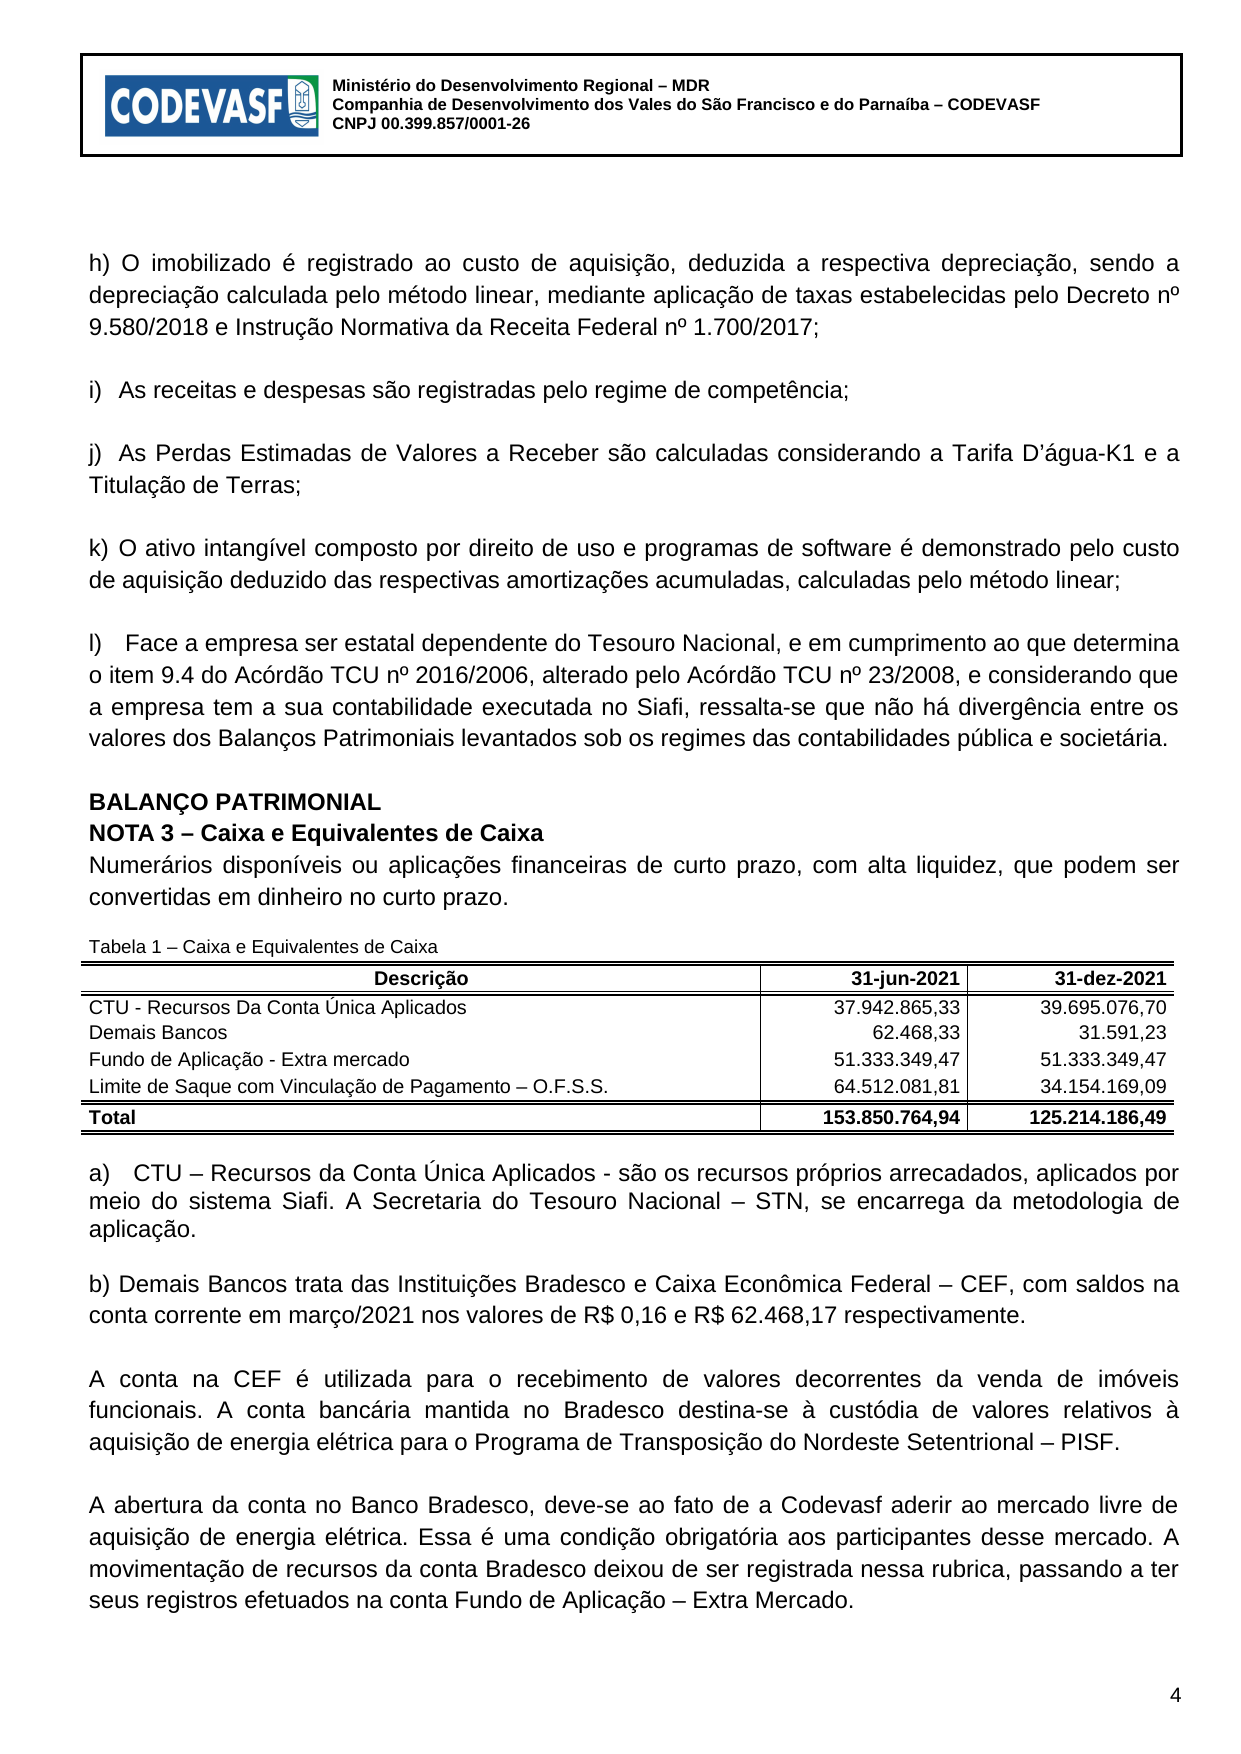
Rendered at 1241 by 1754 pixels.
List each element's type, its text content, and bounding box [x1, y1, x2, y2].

text h) O imobilizado é registrado ao custo de aquisição, deduzida a respectiva depreciação, sendo a depreciação calculada pelo método linear, mediante aplicação de taxas estabelecidas pelo Decreto nº 9.580/2018 e Instrução Normativa da Receita Federal nº 1.700/2017; [89, 249, 1181, 340]
table_cell 39.695.076,70 [968, 996, 1174, 1019]
table_cell 31.591,23 [968, 1019, 1174, 1046]
table_cell 37.942.865,33 [761, 996, 967, 1019]
subtitle NOTA 3 – Caixa e Equivalentes de Caixa [89, 819, 1181, 847]
list Demais Bancos trata das Instituições Bradesco e Caixa Econômica Federal – CEF, com saldos na conta corrente em março/2021 nos valores de R$ 0,16 e R$ 62.468,17 respectivamente. [89, 1270, 1181, 1329]
table_cell Total [81, 1105, 760, 1130]
table_cell Limite de Saque com Vinculação de Pagamento – O.F.S.S. [81, 1072, 760, 1100]
table_header 31-dez-2021 [968, 966, 1174, 991]
table_cell Fundo de Aplicação - Extra mercado [81, 1046, 760, 1072]
table_cell Demais Bancos [81, 1019, 760, 1046]
table_cell CTU - Recursos Da Conta Única Aplicados [81, 996, 760, 1019]
text Numerários disponíveis ou aplicações financeiras de curto prazo, com alta liquidez, que podem ser convertidas em dinheiro no curto prazo. [89, 851, 1181, 910]
table_cell 125.214.186,49 [968, 1105, 1174, 1130]
list As Perdas Estimadas de Valores a Receber são calculadas considerando a Tarifa D’água-K1 e a Titulação de Terras; [89, 439, 1181, 499]
table_header Descrição [81, 966, 760, 991]
table_cell 51.333.349,47 [761, 1046, 967, 1072]
text A conta na CEF é utilizada para o recebimento de valores decorrentes da venda de imóveis funcionais. A conta bancária mantida no Bradesco destina-se à custódia de valores relativos à aquisição de energia elétrica para o Programa de Transposição do Nordeste Setentrional – PISF. [89, 1365, 1181, 1456]
table_cell 64.512.081,81 [761, 1072, 967, 1100]
text Tabela 1 – Caixa e Equivalentes de Caixa [89, 936, 1181, 958]
table_header 31-jun-2021 [761, 966, 967, 991]
text A abertura da conta no Banco Bradesco, deve-se ao fato de a Codevasf aderir ao mercado livre de aquisição de energia elétrica. Essa é uma condição obrigatória aos participantes desse mercado. A movimentação de recursos da conta Bradesco deixou de ser registrada nessa rubrica, passando a ter seus registros efetuados na conta Fundo de Aplicação – Extra Mercado. [89, 1491, 1181, 1614]
list As receitas e despesas são registradas pelo regime de competência; [89, 376, 1181, 404]
table_cell 51.333.349,47 [968, 1046, 1174, 1072]
table_cell 34.154.169,09 [968, 1072, 1174, 1100]
list CTU – Recursos da Conta Única Aplicados - são os recursos próprios arrecadados, aplicados por meio do sistema Siafi. A Secretaria do Tesouro Nacional – STN, se encarrega da metodologia de aplicação. [89, 1159, 1181, 1242]
table_cell 153.850.764,94 [761, 1105, 967, 1130]
picture [99, 69, 325, 145]
text BALANÇO PATRIMONIAL [89, 788, 1181, 815]
list Face a empresa ser estatal dependente do Tesouro Nacional, e em cumprimento ao que determina o item 9.4 do Acórdão TCU nº 2016/2006, alterado pelo Acórdão TCU nº 23/2008, e considerando que a empresa tem a sua contabilidade executada no Siafi, ressalta-se que não há divergência entre os valores dos Balanços Patrimoniais levantados sob os regimes das contabilidades pública e societária. [89, 629, 1181, 752]
list O ativo intangível composto por direito de uso e programas de software é demonstrado pelo custo de aquisição deduzido das respectivas amortizações acumuladas, calculadas pelo método linear; [89, 534, 1181, 594]
table_cell 62.468,33 [761, 1019, 967, 1046]
